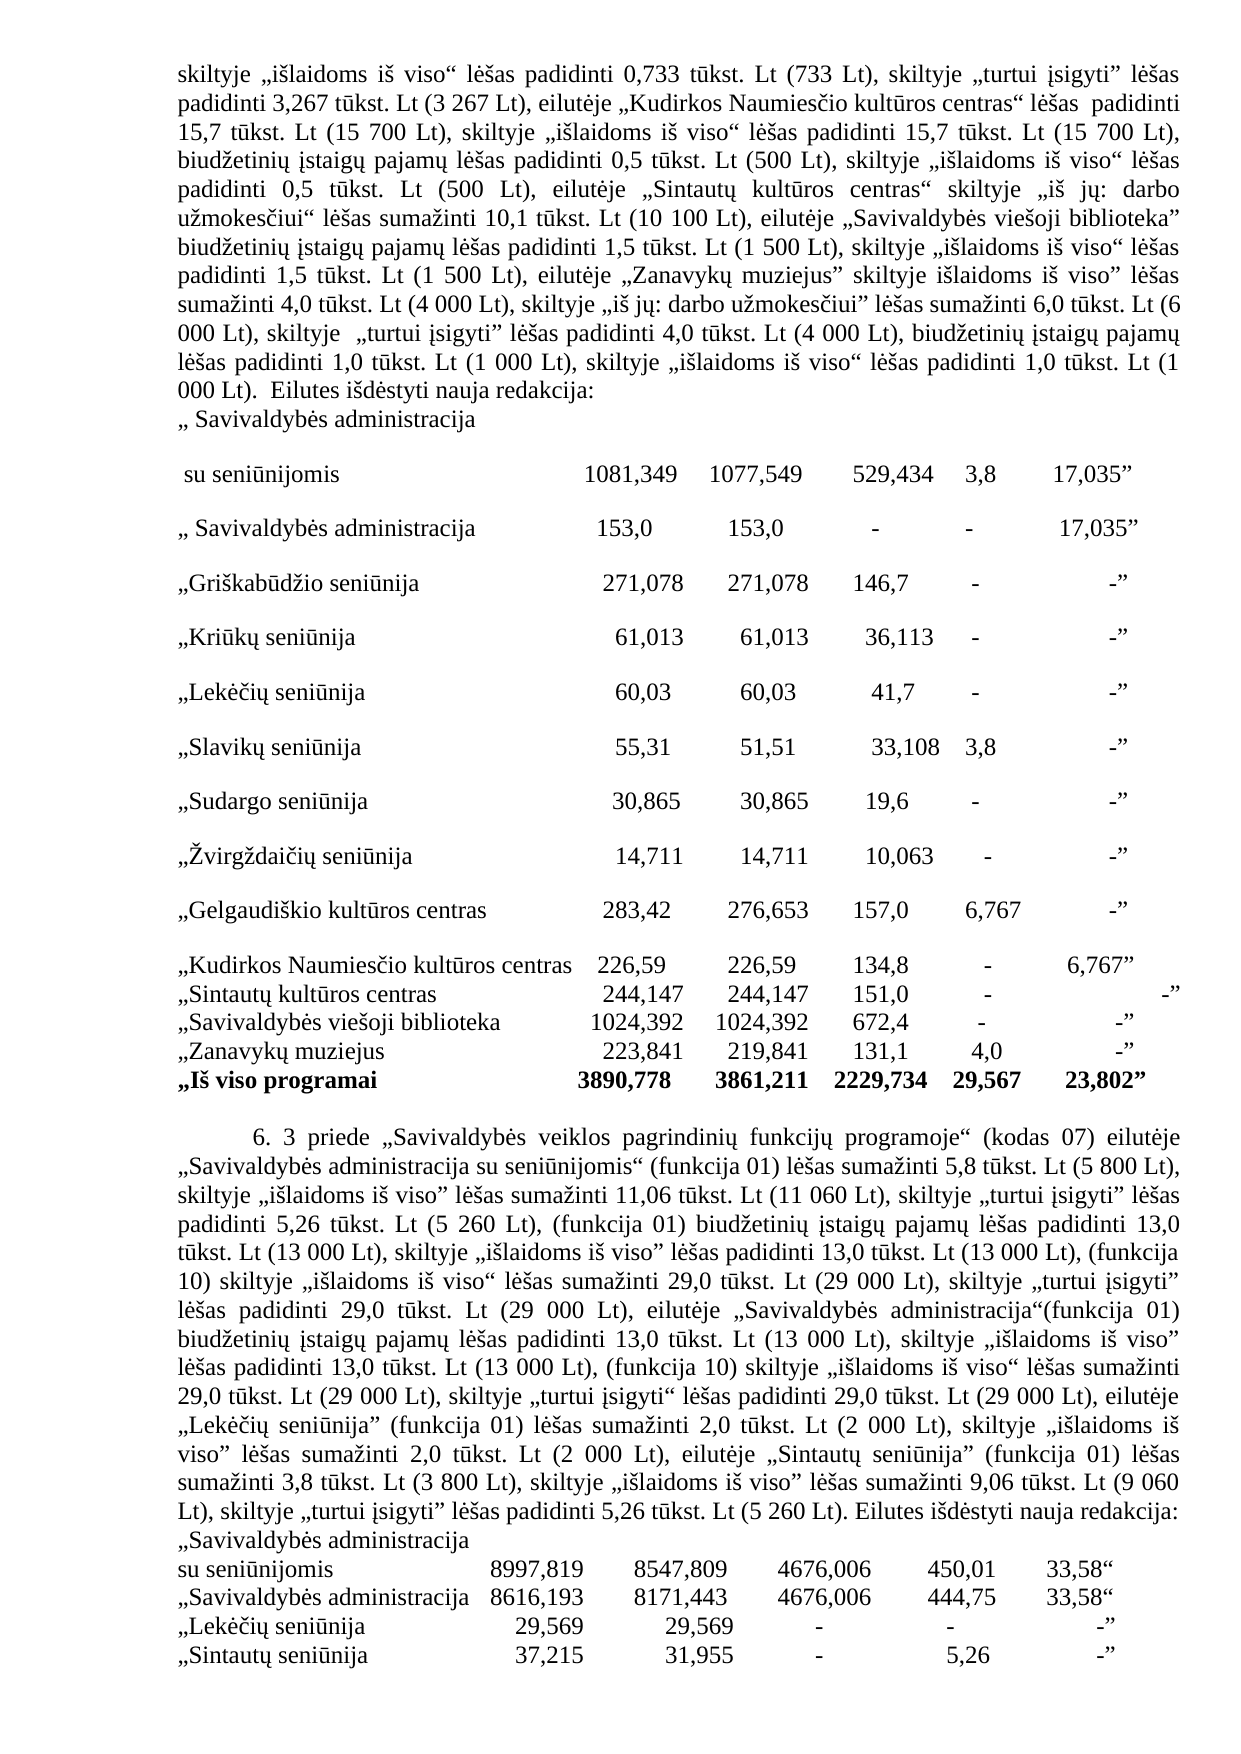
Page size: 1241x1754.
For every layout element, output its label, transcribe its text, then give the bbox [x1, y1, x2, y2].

text „Griškabūdžio seniūnija 271,078 271,078 146,7 - -” [177, 568, 1181, 597]
text „Slavikų seniūnija 55,31 51,51 33,108 3,8 -” [177, 732, 1181, 760]
text „Žvirgždaičių seniūnija 14,711 14,711 10,063 - -” [177, 841, 1181, 869]
text „Sintautų seniūnija 37,215 31,955 - 5,26 -” [177, 1640, 1181, 1669]
text „Gelgaudiškio kultūros centras 283,42 276,653 157,0 6,767 -” [177, 895, 1181, 924]
text su seniūnijomis 1081,349 1077,549 529,434 3,8 17,035” [177, 459, 1181, 487]
text „Lekėčių seniūnija 60,03 60,03 41,7 - -” [177, 677, 1181, 706]
text „Iš viso programai 3890,778 3861,211 2229,734 29,567 23,802” [177, 1065, 1181, 1094]
text „Savivaldybės administracija [177, 1525, 1181, 1554]
text „Sintautų kultūros centras 244,147 244,147 151,0 - -” „Savivaldybės viešoji biblioteka 1024,392 1024,392 672,4 - -” [177, 979, 1181, 1036]
text „ Savivaldybės administracija 153,0 153,0 - - 17,035” [177, 513, 1181, 542]
text „Savivaldybės administracija 8616,193 8171,443 4676,006 444,75 33,58“ [177, 1582, 1181, 1611]
text „Sudargo seniūnija 30,865 30,865 19,6 - -” [177, 786, 1181, 815]
text „Kudirkos Naumiesčio kultūros centras 226,59 226,59 134,8 - 6,767” [177, 950, 1181, 979]
text „ Savivaldybės administracija [177, 404, 1181, 433]
text 6. 3 priede „Savivaldybės veiklos pagrindinių funkcijų programoje“ (kodas 07) eilutėje „Savivaldybės administracija su seniūnijomis“ (funkcija 01) lėšas sumažinti 5,8 tūkst. Lt (5 800 Lt), skiltyje „išlaidoms iš viso” lėšas sumažinti 11,06 tūkst. Lt (11 060 Lt), skiltyje „turtui įsigyti” lėšas padidinti 5,26 tūkst. Lt (5 260 Lt), (funkcija 01) biudžetinių įstaigų pajamų lėšas padidinti 13,0 tūkst. Lt (13 000 Lt), skiltyje „išlaidoms iš viso” lėšas padidinti 13,0 tūkst. Lt (13 000 Lt), (funkcija 10) skiltyje „išlaidoms iš viso“ lėšas sumažinti 29,0 tūkst. Lt (29 000 Lt), skiltyje „turtui įsigyti” lėšas padidinti 29,0 tūkst. Lt (29 000 Lt), eilutėje „Savivaldybės administracija“(funkcija 01) biudžetinių įstaigų pajamų lėšas padidinti 13,0 tūkst. Lt (13 000 Lt), skiltyje „išlaidoms iš viso” lėšas padidinti 13,0 tūkst. Lt (13 000 Lt), (funkcija 10) skiltyje „išlaidoms iš viso“ lėšas sumažinti 29,0 tūkst. Lt (29 000 Lt), skiltyje „turtui įsigyti“ lėšas padidinti 29,0 tūkst. Lt (29 000 Lt), eilutėje „Lekėčių seniūnija” (funkcija 01) lėšas sumažinti 2,0 tūkst. Lt (2 000 Lt), skiltyje „išlaidoms iš viso” lėšas sumažinti 2,0 tūkst. Lt (2 000 Lt), eilutėje „Sintautų seniūnija” (funkcija 01) lėšas sumažinti 3,8 tūkst. Lt (3 800 Lt), skiltyje „išlaidoms iš viso” lėšas sumažinti 9,06 tūkst. Lt (9 060 Lt), skiltyje „turtui įsigyti” lėšas padidinti 5,26 tūkst. Lt (5 260 Lt). Eilutes išdėstyti nauja redakcija: [177, 1122, 1181, 1525]
text skiltyje „išlaidoms iš viso“ lėšas padidinti 0,733 tūkst. Lt (733 Lt), skiltyje „turtui įsigyti” lėšas padidinti 3,267 tūkst. Lt (3 267 Lt), eilutėje „Kudirkos Naumiesčio kultūros centras“ lėšas padidinti 15,7 tūkst. Lt (15 700 Lt), skiltyje „išlaidoms iš viso“ lėšas padidinti 15,7 tūkst. Lt (15 700 Lt), biudžetinių įstaigų pajamų lėšas padidinti 0,5 tūkst. Lt (500 Lt), skiltyje „išlaidoms iš viso“ lėšas padidinti 0,5 tūkst. Lt (500 Lt), eilutėje „Sintautų kultūros centras“ skiltyje „iš jų: darbo užmokesčiui“ lėšas sumažinti 10,1 tūkst. Lt (10 100 Lt), eilutėje „Savivaldybės viešoji biblioteka” biudžetinių įstaigų pajamų lėšas padidinti 1,5 tūkst. Lt (1 500 Lt), skiltyje „išlaidoms iš viso“ lėšas padidinti 1,5 tūkst. Lt (1 500 Lt), eilutėje „Zanavykų muziejus” skiltyje išlaidoms iš viso” lėšas sumažinti 4,0 tūkst. Lt (4 000 Lt), skiltyje „iš jų: darbo užmokesčiui” lėšas sumažinti 6,0 tūkst. Lt (6 000 Lt), skiltyje „turtui įsigyti” lėšas padidinti 4,0 tūkst. Lt (4 000 Lt), biudžetinių įstaigų pajamų lėšas padidinti 1,0 tūkst. Lt (1 000 Lt), skiltyje „išlaidoms iš viso“ lėšas padidinti 1,0 tūkst. Lt (1 000 Lt). Eilutes išdėstyti nauja redakcija: [177, 59, 1181, 404]
text „Kriūkų seniūnija 61,013 61,013 36,113 - -” [177, 622, 1181, 651]
text „Lekėčių seniūnija 29,569 29,569 - - -” [177, 1611, 1181, 1640]
text „Zanavykų muziejus 223,841 219,841 131,1 4,0 -” [177, 1036, 1181, 1065]
text su seniūnijomis 8997,819 8547,809 4676,006 450,01 33,58“ [177, 1554, 1181, 1582]
